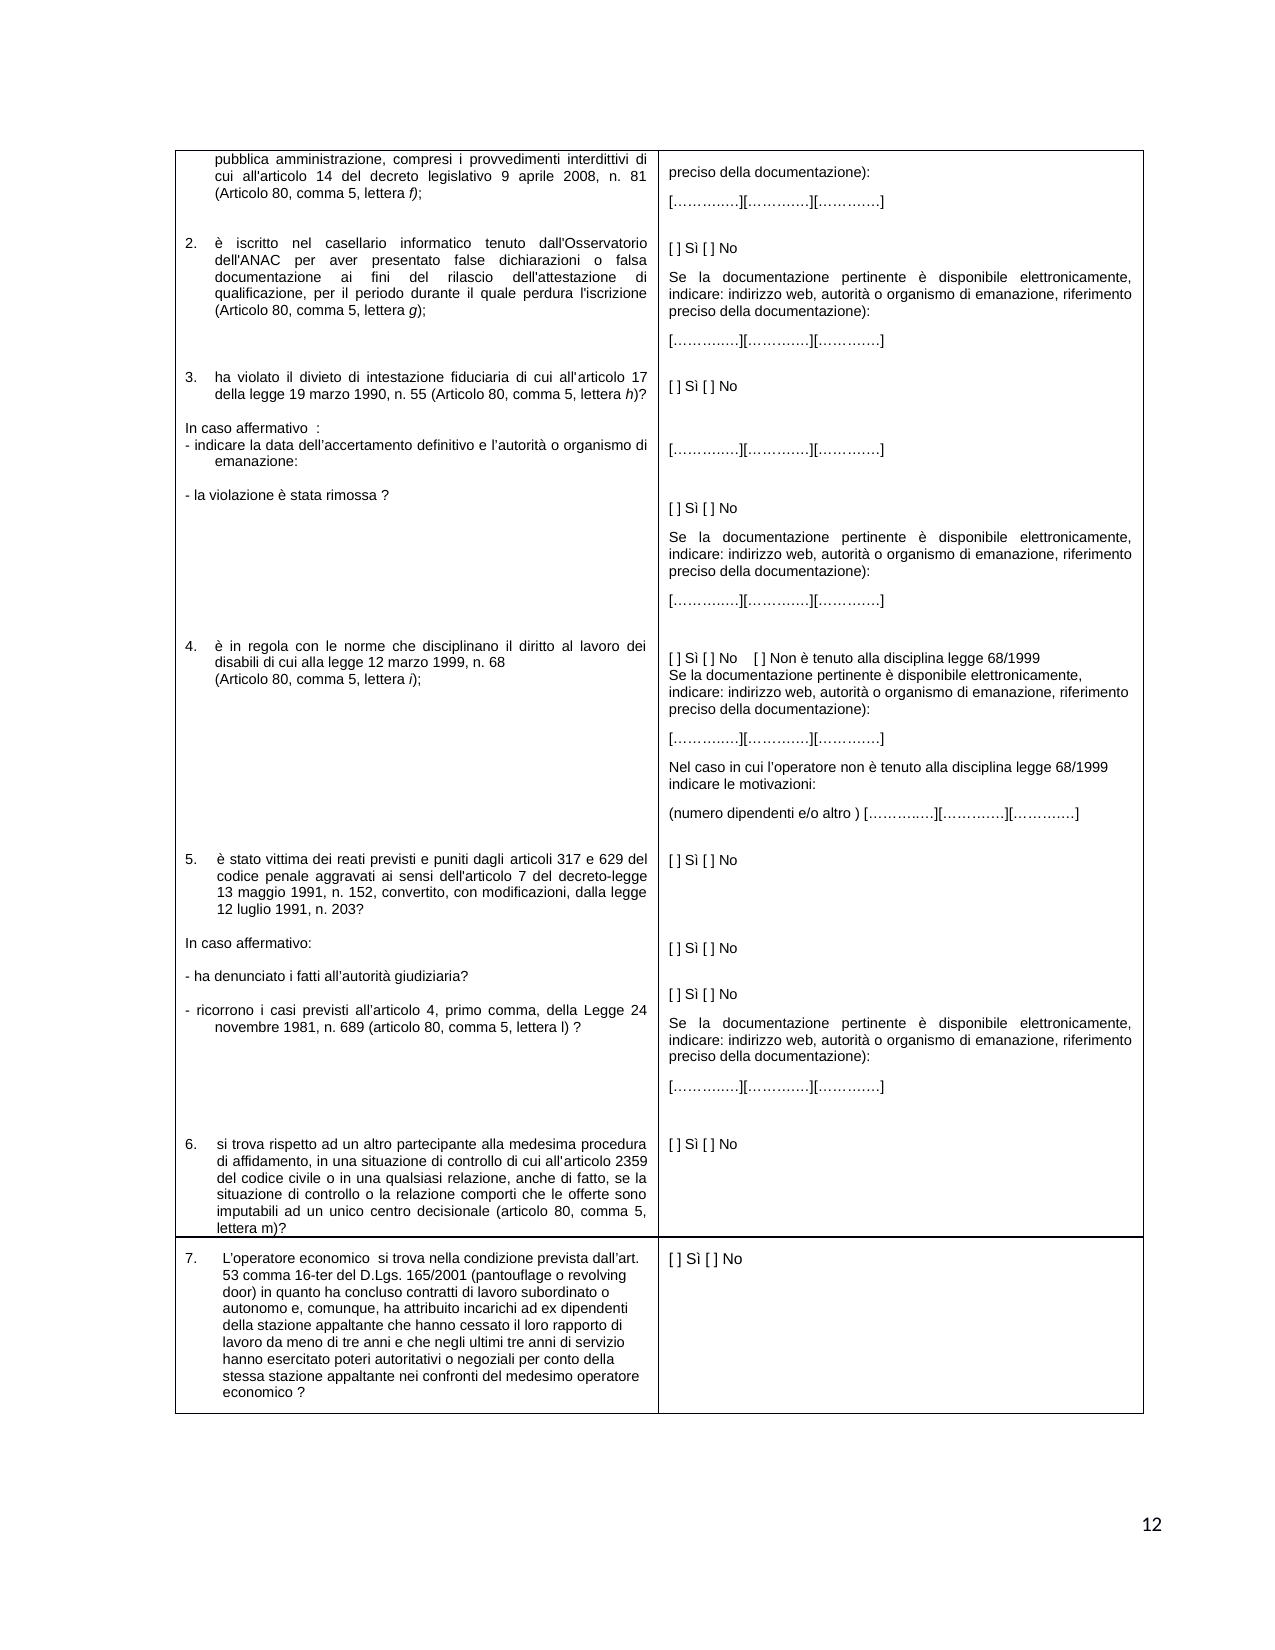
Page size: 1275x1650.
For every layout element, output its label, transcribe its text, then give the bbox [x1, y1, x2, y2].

table_cell pubblica amministrazione, compresi i provvedimenti interdittivi di cui all'articolo 14 del decreto legislativo 9 aprile 2008, n. 81 (Articolo 80, comma 5, lettera f); è iscritto nel casellario informatico tenuto dall'Osservatorio dell'ANAC per aver presentato false dichiarazioni o falsa documentazione ai fini del rilascio dell'attestazione di qualificazione, per il periodo durante il quale perdura l'iscrizione (Articolo 80, comma 5, lettera g); ha violato il divieto di intestazione fiduciaria di cui all'articolo 17 della legge 19 marzo 1990, n. 55 (Articolo 80, comma 5, lettera h)? In caso affermativo : - indicare la data dell’accertamento definitivo e l’autorità o organismo di emanazione: - la violazione è stata rimossa ? è in regola con le norme che disciplinano il diritto al lavoro dei disabili di cui alla legge 12 marzo 1999, n. 68 (Articolo 80, comma 5, lettera i); è stato vittima dei reati previsti e puniti dagli articoli 317 e 629 del codice penale aggravati ai sensi dell'articolo 7 del decreto-legge 13 maggio 1991, n. 152, convertito, con modificazioni, dalla legge 12 luglio 1991, n. 203? In caso affermativo: - ha denunciato i fatti all’autorità giudiziaria? - ricorrono i casi previsti all’articolo 4, primo comma, della Legge 24 novembre 1981, n. 689 (articolo 80, comma 5, lettera l) ? si trova rispetto ad un altro partecipante alla medesima procedura di affidamento, in una situazione di controllo di cui all'articolo 2359 del codice civile o in una qualsiasi relazione, anche di fatto, se la situazione di controllo o la relazione comporti che le offerte sono imputabili ad un unico centro decisionale (articolo 80, comma 5, lettera m)? [176, 151, 658, 1236]
table_cell [ ] Sì [ ] No [659, 1238, 1143, 1413]
table_cell L’operatore economico si trova nella condizione prevista dall’art. 53 comma 16-ter del D.Lgs. 165/2001 (pantouflage o revolving door) in quanto ha concluso contratti di lavoro subordinato o autonomo e, comunque, ha attribuito incarichi ad ex dipendenti della stazione appaltante che hanno cessato il loro rapporto di lavoro da meno di tre anni e che negli ultimi tre anni di servizio hanno esercitato poteri autoritativi o negoziali per conto della stessa stazione appaltante nei confronti del medesimo operatore economico ? [176, 1238, 658, 1413]
table_cell preciso della documentazione): [………..…][……….…][……….…] [ ] Sì [ ] No Se la documentazione pertinente è disponibile elettronicamente, indicare: indirizzo web, autorità o organismo di emanazione, riferimento preciso della documentazione): [………..…][……….…][……….…] [ ] Sì [ ] No [………..…][……….…][……….…] [ ] Sì [ ] No Se la documentazione pertinente è disponibile elettronicamente, indicare: indirizzo web, autorità o organismo di emanazione, riferimento preciso della documentazione): [………..…][……….…][……….…] [ ] Sì [ ] No [ ] Non è tenuto alla disciplina legge 68/1999 Se la documentazione pertinente è disponibile elettronicamente, indicare: indirizzo web, autorità o organismo di emanazione, riferimento preciso della documentazione): [………..…][……….…][……….…] Nel caso in cui l’operatore non è tenuto alla disciplina legge 68/1999 indicare le motivazioni: (numero dipendenti e/o altro ) [………..…][……….…][……….…] [ ] Sì [ ] No [ ] Sì [ ] No [ ] Sì [ ] No Se la documentazione pertinente è disponibile elettronicamente, indicare: indirizzo web, autorità o organismo di emanazione, riferimento preciso della documentazione): [………..…][……….…][……….…] [ ] Sì [ ] No [659, 151, 1143, 1236]
